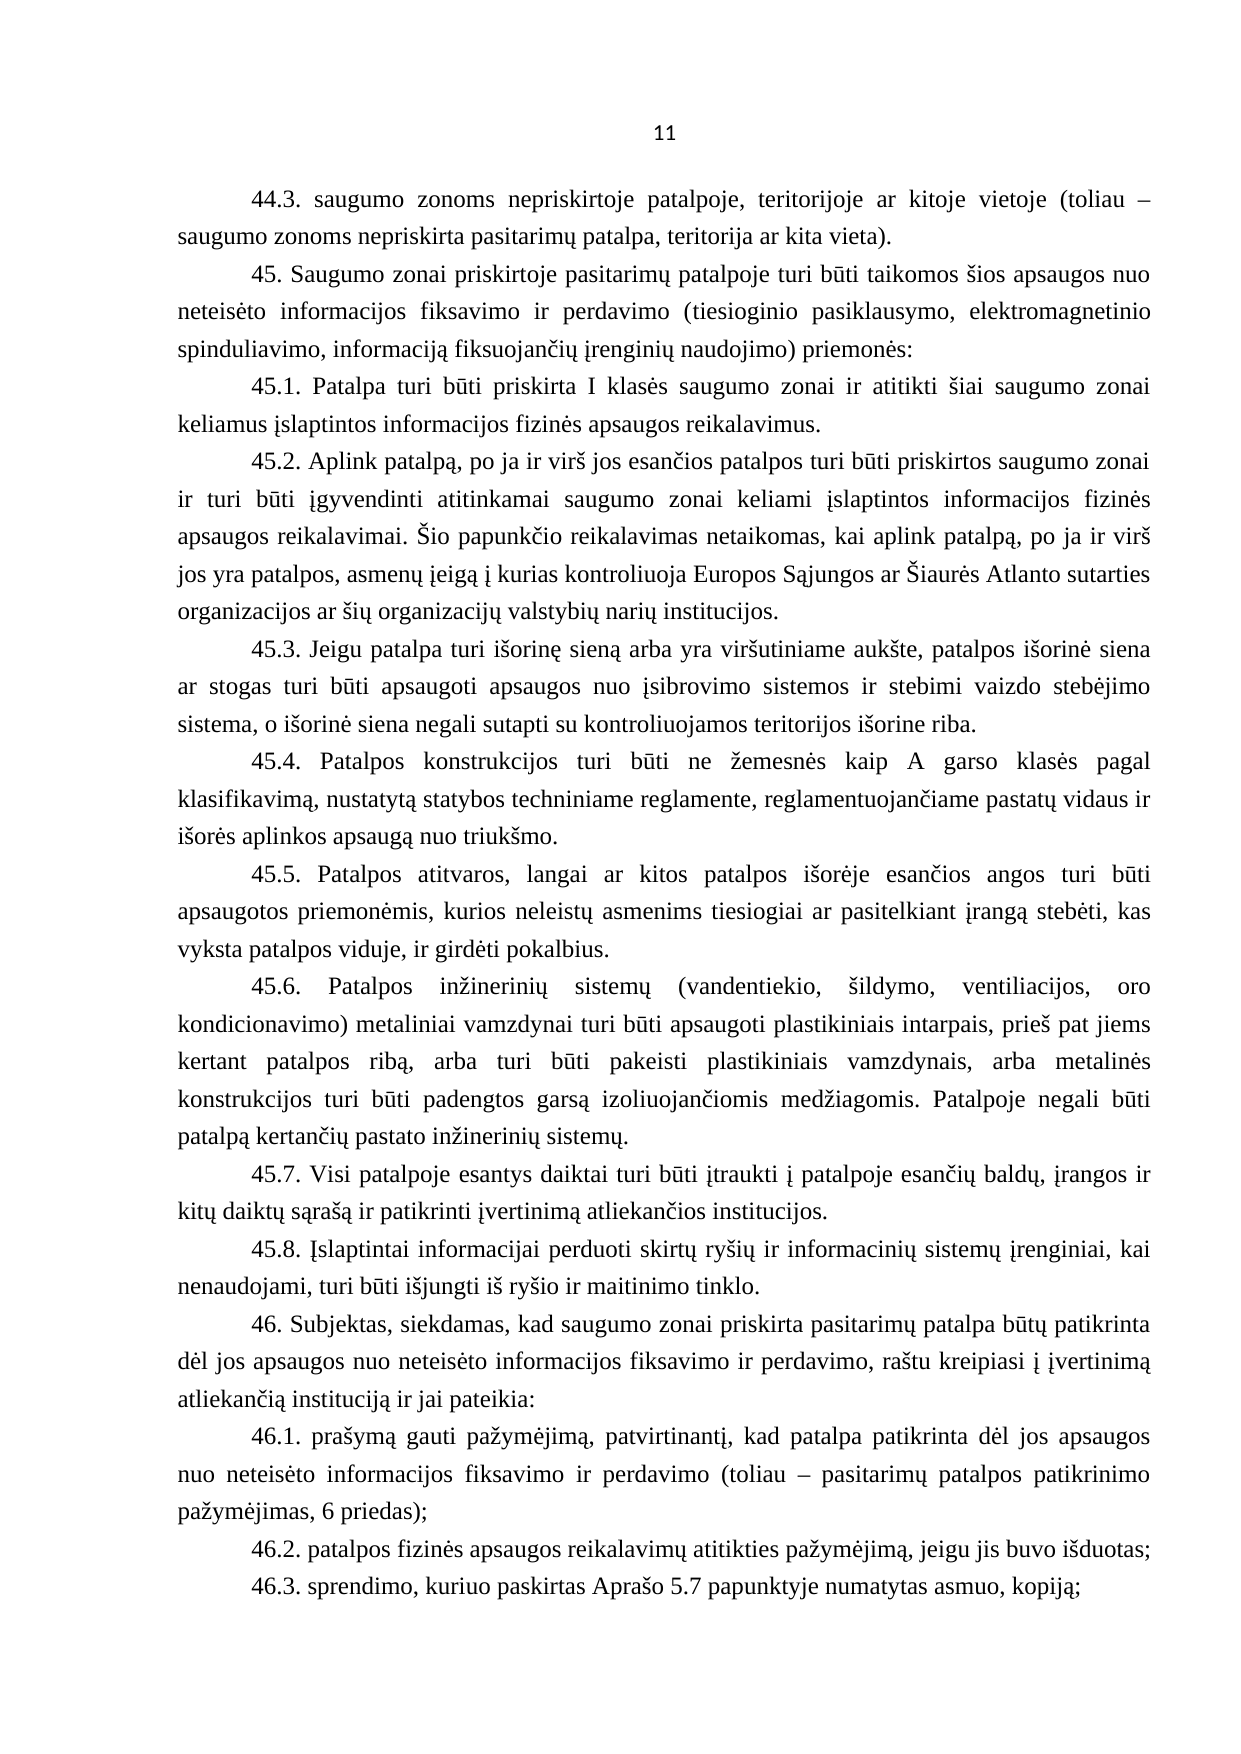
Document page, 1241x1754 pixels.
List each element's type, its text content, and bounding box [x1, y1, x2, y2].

text 45.2. Aplink patalpą, po ja ir virš jos esančios patalpos turi būti priskirtos saugumo zonai ir turi būti įgyvendinti atitinkamai saugumo zonai keliami įslaptintos informacijos fizinės apsaugos reikalavimai. Šio papunkčio reikalavimas netaikomas, kai aplink patalpą, po ja ir virš jos yra patalpos, asmenų įeigą į kurias kontroliuoja Europos Sąjungos ar Šiaurės Atlanto sutarties organizacijos ar šių organizacijų valstybių narių institucijos. [177, 437, 1151, 625]
text 46.3. sprendimo, kuriuo paskirtas Aprašo 5.7 papunktyje numatytas asmuo, kopiją; [177, 1562, 1151, 1600]
text 45.8. Įslaptintai informacijai perduoti skirtų ryšių ir informacinių sistemų įrenginiai, kai nenaudojami, turi būti išjungti iš ryšio ir maitinimo tinklo. [177, 1225, 1151, 1300]
text 46.1. prašymą gauti pažymėjimą, patvirtinantį, kad patalpa patikrinta dėl jos apsaugos nuo neteisėto informacijos fiksavimo ir perdavimo (toliau – pasitarimų patalpos patikrinimo pažymėjimas, 6 priedas); [177, 1412, 1151, 1525]
text 45.4. Patalpos konstrukcijos turi būti ne žemesnės kaip A garso klasės pagal klasifikavimą, nustatytą statybos techniniame reglamente, reglamentuojančiame pastatų vidaus ir išorės aplinkos apsaugą nuo triukšmo. [177, 737, 1151, 850]
text 45.6. Patalpos inžinerinių sistemų (vandentiekio, šildymo, ventiliacijos, oro kondicionavimo) metaliniai vamzdynai turi būti apsaugoti plastikiniais intarpais, prieš pat jiems kertant patalpos ribą, arba turi būti pakeisti plastikiniais vamzdynais, arba metalinės konstrukcijos turi būti padengtos garsą izoliuojančiomis medžiagomis. Patalpoje negali būti patalpą kertančių pastato inžinerinių sistemų. [177, 962, 1151, 1150]
text 45.3. Jeigu patalpa turi išorinę sieną arba yra viršutiniame aukšte, patalpos išorinė siena ar stogas turi būti apsaugoti apsaugos nuo įsibrovimo sistemos ir stebimi vaizdo stebėjimo sistema, o išorinė siena negali sutapti su kontroliuojamos teritorijos išorine riba. [177, 625, 1151, 737]
text 44.3. saugumo zonoms nepriskirtoje patalpoje, teritorijoje ar kitoje vietoje (toliau – saugumo zonoms nepriskirta pasitarimų patalpa, teritorija ar kita vieta). [177, 175, 1151, 250]
text 45.1. Patalpa turi būti priskirta I klasės saugumo zonai ir atitikti šiai saugumo zonai keliamus įslaptintos informacijos fizinės apsaugos reikalavimus. [177, 362, 1151, 437]
text 46. Subjektas, siekdamas, kad saugumo zonai priskirta pasitarimų patalpa būtų patikrinta dėl jos apsaugos nuo neteisėto informacijos fiksavimo ir perdavimo, raštu kreipiasi į įvertinimą atliekančią instituciją ir jai pateikia: [177, 1300, 1151, 1412]
text 45.5. Patalpos atitvaros, langai ar kitos patalpos išorėje esančios angos turi būti apsaugotos priemonėmis, kurios neleistų asmenims tiesiogiai ar pasitelkiant įrangą stebėti, kas vyksta patalpos viduje, ir girdėti pokalbius. [177, 850, 1151, 962]
text 46.2. patalpos fizinės apsaugos reikalavimų atitikties pažymėjimą, jeigu jis buvo išduotas; [177, 1525, 1151, 1562]
text 45. Saugumo zonai priskirtoje pasitarimų patalpoje turi būti taikomos šios apsaugos nuo neteisėto informacijos fiksavimo ir perdavimo (tiesioginio pasiklausymo, elektromagnetinio spinduliavimo, informaciją fiksuojančių įrenginių naudojimo) priemonės: [177, 250, 1151, 362]
text 45.7. Visi patalpoje esantys daiktai turi būti įtraukti į patalpoje esančių baldų, įrangos ir kitų daiktų sąrašą ir patikrinti įvertinimą atliekančios institucijos. [177, 1150, 1151, 1225]
